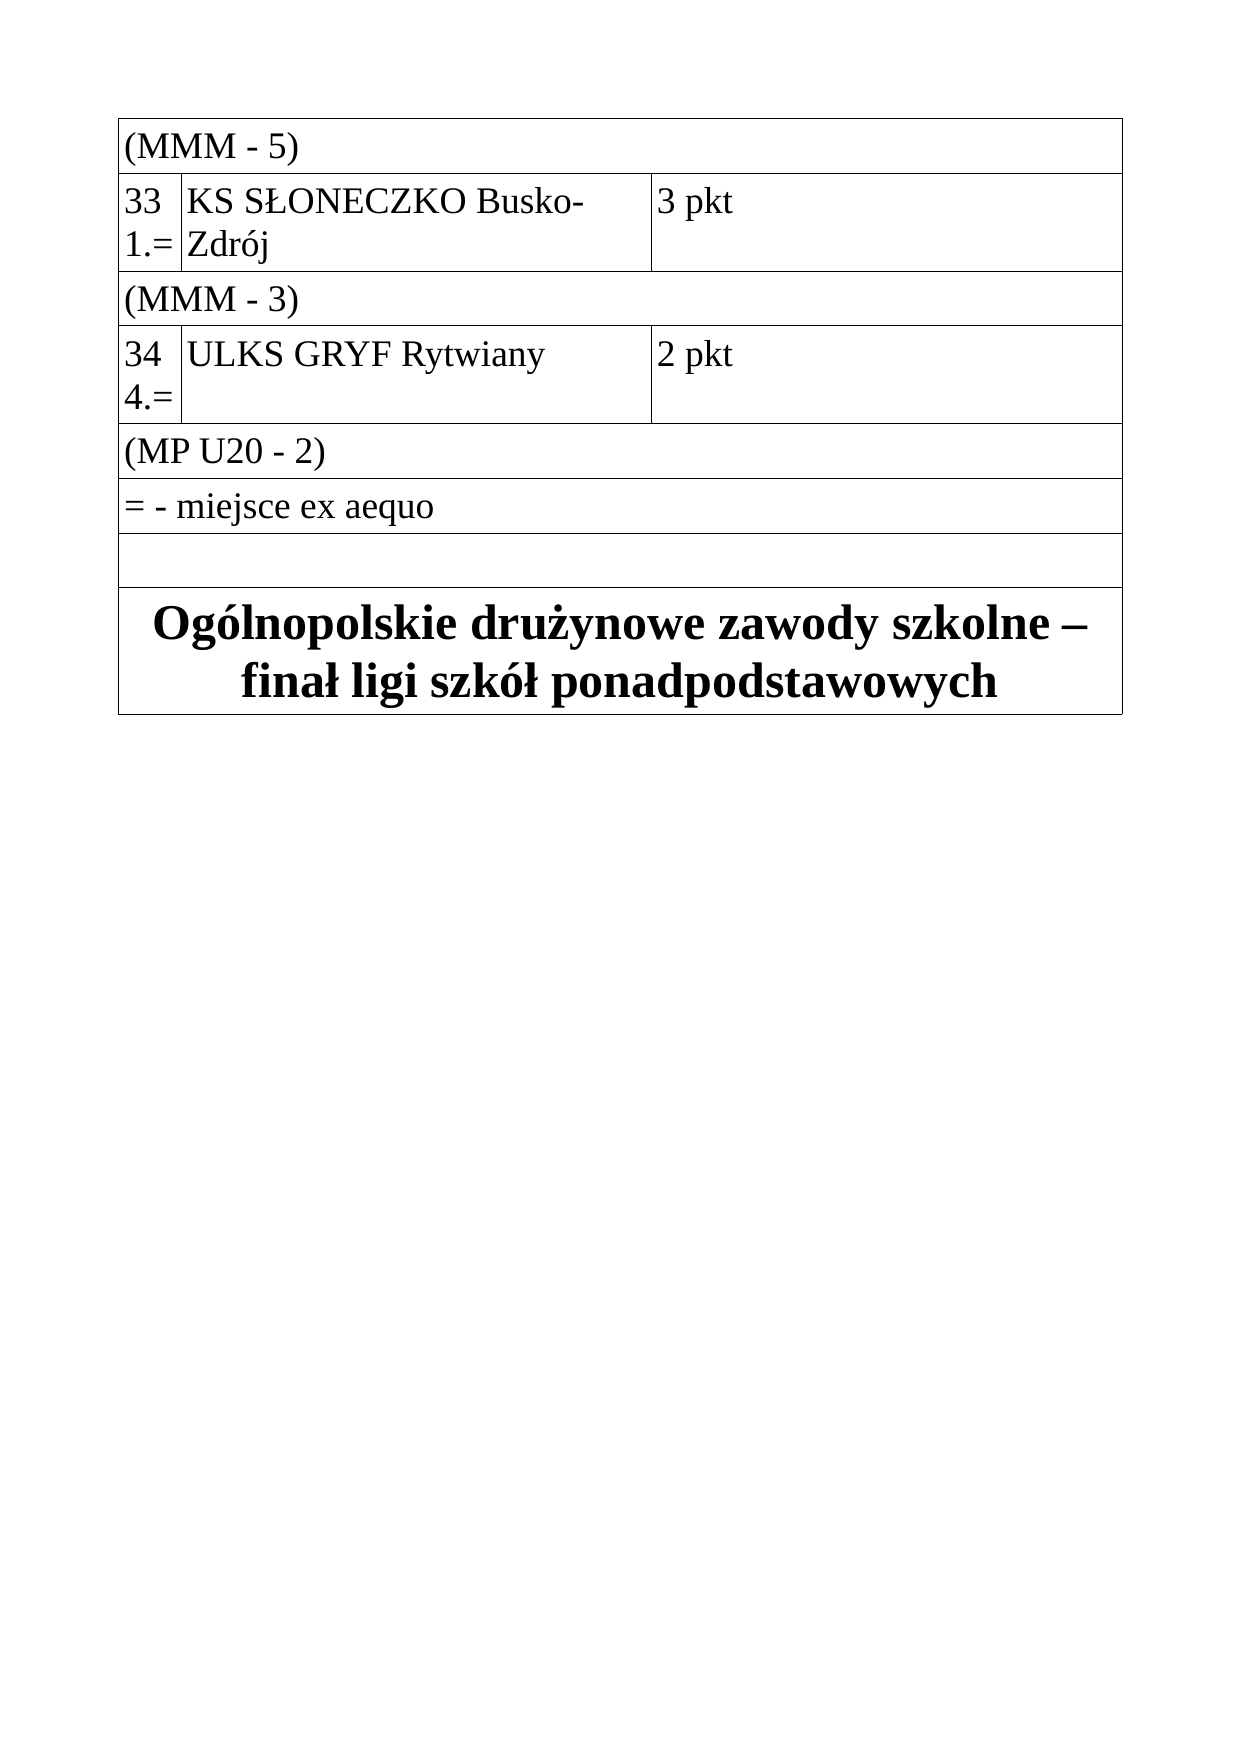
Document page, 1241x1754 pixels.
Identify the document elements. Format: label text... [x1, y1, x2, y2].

table_cell (MMM - 5) [119, 119, 1122, 173]
table_cell 344.= [119, 326, 181, 423]
table_cell (MMM - 3) [119, 272, 1122, 325]
table_cell 331.= [119, 174, 181, 271]
table_cell KS SŁONECZKO Busko-Zdrój [182, 174, 651, 271]
table_cell ULKS GRYF Rytwiany [182, 326, 651, 423]
table_cell (MP U20 - 2) [119, 424, 1122, 478]
table_cell = - miejsce ex aequo [119, 479, 1122, 532]
table_cell 2 pkt [652, 326, 1122, 423]
table_cell Ogólnopolskie drużynowe zawody szkolne – finał ligi szkół ponadpodstawowych [119, 588, 1122, 714]
table_cell [119, 534, 1122, 587]
table_cell 3 pkt [652, 174, 1122, 271]
